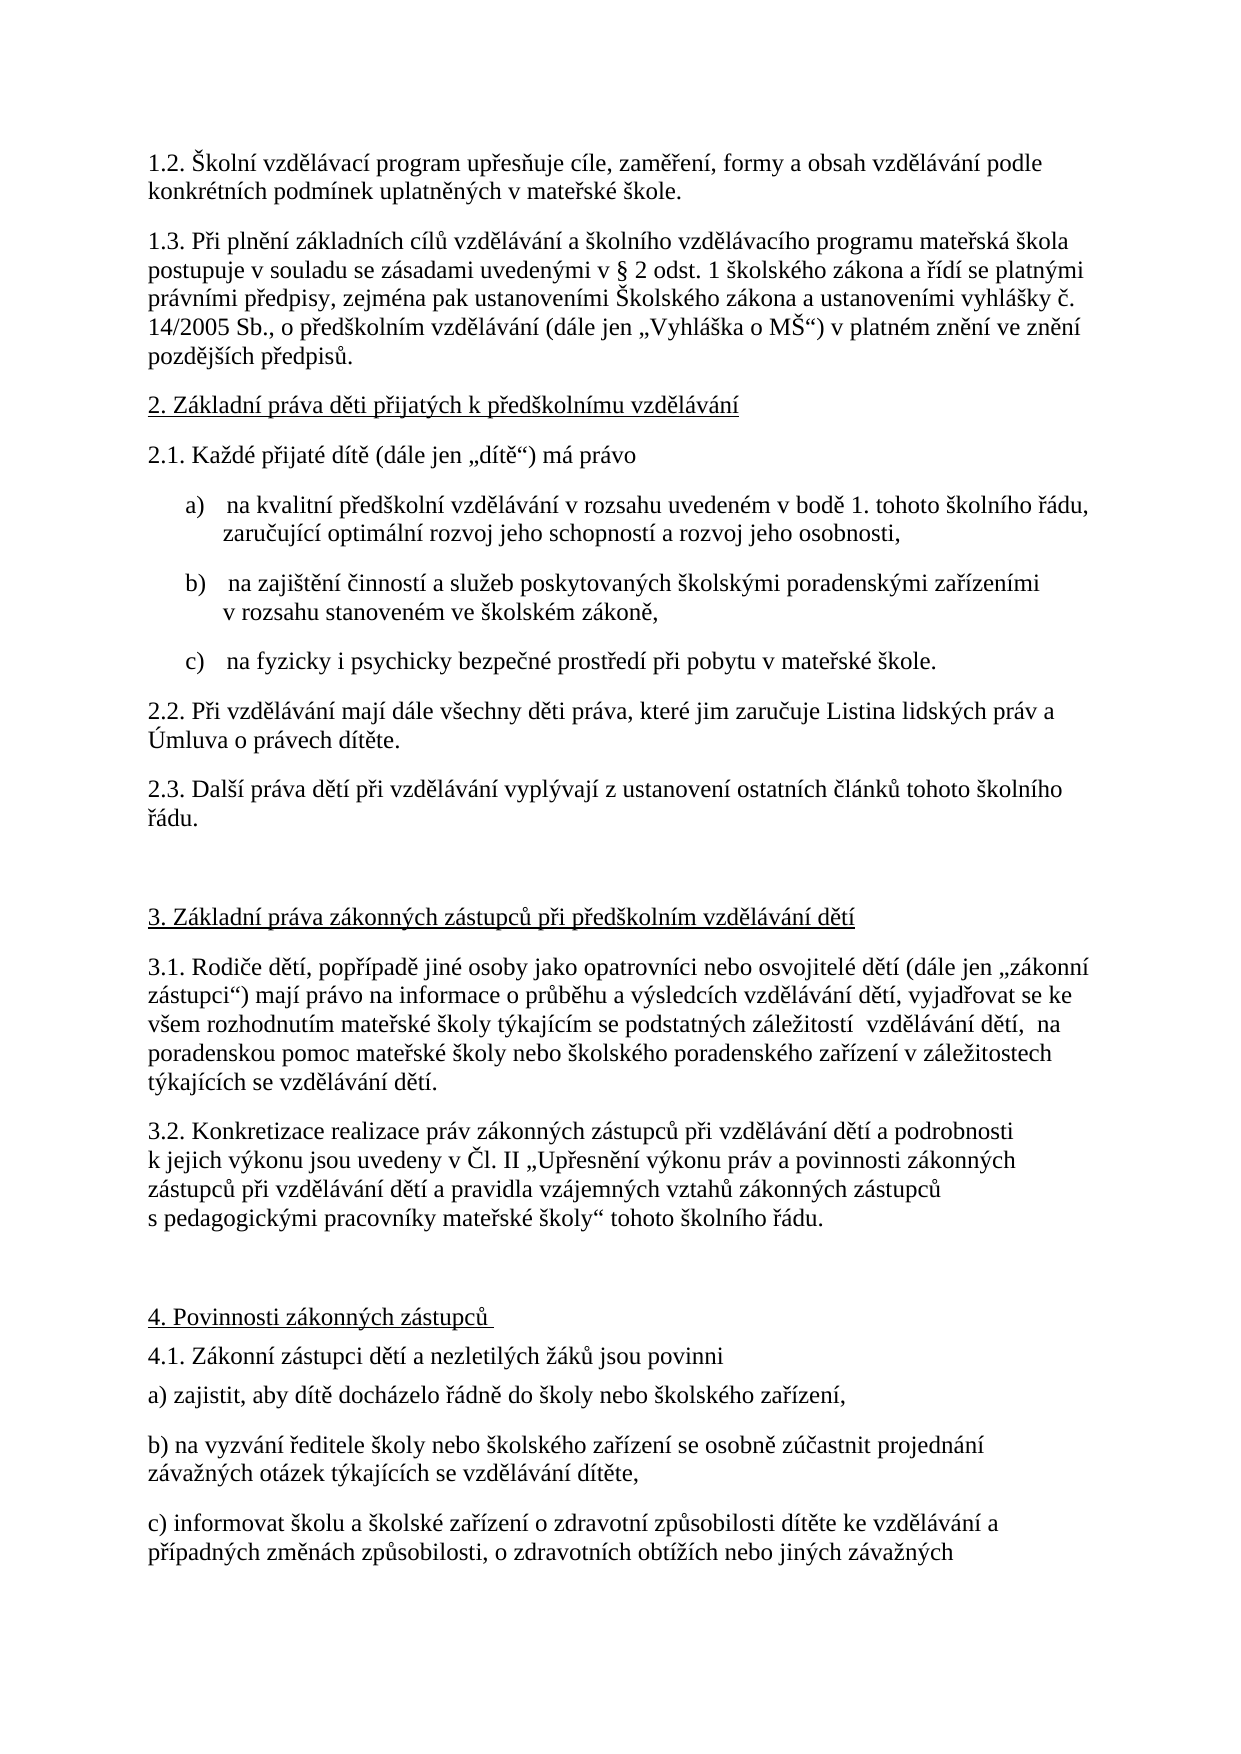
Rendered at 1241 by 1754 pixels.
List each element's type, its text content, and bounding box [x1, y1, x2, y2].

text c) informovat školu a školské zařízení o zdravotní způsobilosti dítěte ke vzdělávání a případných změnách způsobilosti, o zdravotních obtížích nebo jiných závažných [148, 1508, 1093, 1566]
text 3. Základní práva zákonných zástupců při předškolním vzdělávání dětí [148, 902, 1093, 931]
text 2.1. Každé přijaté dítě (dále jen „dítě“) má právo [148, 440, 1093, 469]
text c) na fyzicky i psychicky bezpečné prostředí při pobytu v mateřské škole. [185, 646, 1093, 675]
text 3.2. Konkretizace realizace práv zákonných zástupců při vzdělávání dětí a podrobnosti k jejich výkonu jsou uvedeny v Čl. II „Upřesnění výkonu práv a povinnosti zákonných zástupců při vzdělávání dětí a pravidla vzájemných vztahů zákonných zástupců s pedagogickými pracovníky mateřské školy“ tohoto školního řádu. [148, 1116, 1093, 1231]
text 3.1. Rodiče dětí, popřípadě jiné osoby jako opatrovníci nebo osvojitelé dětí (dále jen „zákonní zástupci“) mají právo na informace o průběhu a výsledcích vzdělávání dětí, vyjadřovat se ke všem rozhodnutím mateřské školy týkajícím se podstatných záležitostí vzdělávání dětí, na poradenskou pomoc mateřské školy nebo školského poradenského zařízení v záležitostech týkajících se vzdělávání dětí. [148, 952, 1093, 1096]
text b) na zajištění činností a služeb poskytovaných školskými poradenskými zařízeními v rozsahu stanoveném ve školském zákoně, [185, 568, 1093, 626]
text 2.3. Další práva dětí při vzdělávání vyplývají z ustanovení ostatních článků tohoto školního řádu. [148, 774, 1093, 832]
text 4.1. Zákonní zástupci dětí a nezletilých žáků jsou povinni [148, 1341, 1093, 1370]
text a) zajistit, aby dítě docházelo řádně do školy nebo školského zařízení, [148, 1380, 1093, 1409]
text 1.3. Při plnění základních cílů vzdělávání a školního vzdělávacího programu mateřská škola postupuje v souladu se zásadami uvedenými v § 2 odst. 1 školského zákona a řídí se platnými právními předpisy, zejména pak ustanoveními Školského zákona a ustanoveními vyhlášky č. 14/2005 Sb., o předškolním vzdělávání (dále jen „Vyhláška o MŠ“) v platném znění ve znění pozdějších předpisů. [148, 226, 1093, 370]
text b) na vyzvání ředitele školy nebo školského zařízení se osobně zúčastnit projednání závažných otázek týkajících se vzdělávání dítěte, [148, 1430, 1093, 1487]
text 2. Základní práva děti přijatých k předškolnímu vzdělávání [148, 391, 1093, 419]
text a) na kvalitní předškolní vzdělávání v rozsahu uvedeném v bodě 1. tohoto školního řádu, zaručující optimální rozvoj jeho schopností a rozvoj jeho osobnosti, [185, 490, 1093, 547]
text 2.2. Při vzdělávání mají dále všechny děti práva, které jim zaručuje Listina lidských práv a Úmluva o právech dítěte. [148, 696, 1093, 753]
text 4. Povinnosti zákonných zástupců [148, 1302, 1093, 1331]
text 1.2. Školní vzdělávací program upřesňuje cíle, zaměření, formy a obsah vzdělávání podle konkrétních podmínek uplatněných v mateřské škole. [148, 148, 1093, 205]
